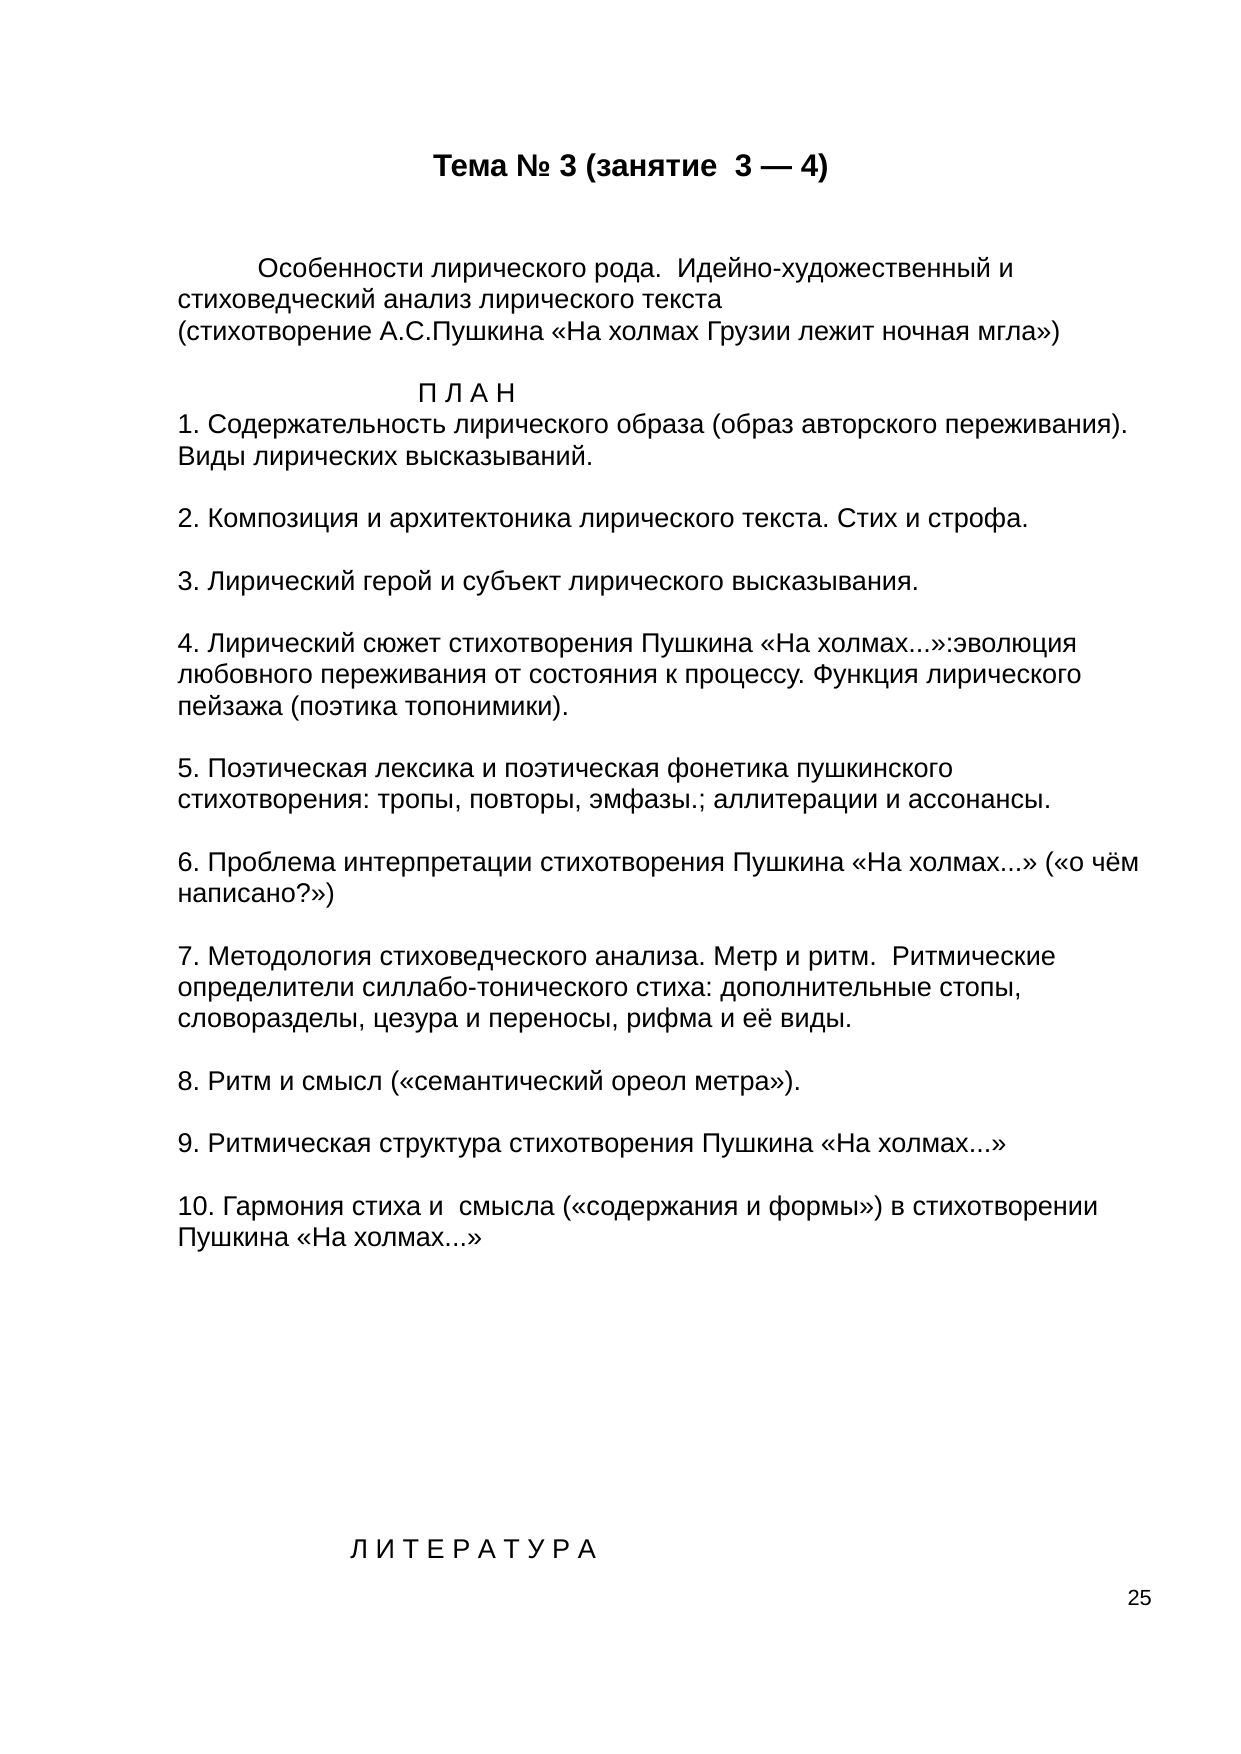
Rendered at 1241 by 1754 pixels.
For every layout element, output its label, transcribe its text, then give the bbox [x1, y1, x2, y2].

text 7. Методология стиховедческого анализа. Метр и ритм. Ритмические определители силлабо-тонического стиха: дополнительные стопы, словоразделы, цезура и переносы, рифма и её виды. [177, 940, 1151, 1033]
text Тема № 3 (занятие 3 — 4) [177, 147, 1151, 183]
text 2. Композиция и архитектоника лирического текста. Стих и строфа. [177, 502, 1151, 533]
text 4. Лирический сюжет стихотворения Пушкина «На холмах...»:эволюция любовного переживания от состояния к процессу. Функция лирического пейзажа (поэтика топонимики). [177, 627, 1151, 721]
text 1. Содержательность лирического образа (образ авторского переживания). Виды лирических высказываний. [177, 408, 1151, 471]
text П Л А Н [177, 377, 1151, 408]
text 8. Ритм и смысл («семантический ореол метра»). [177, 1065, 1151, 1096]
text (стихотворение А.С.Пушкина «На холмах Грузии лежит ночная мгла») [177, 315, 1151, 346]
text 3. Лирический герой и субъект лирического высказывания. [177, 565, 1151, 596]
text 5. Поэтическая лексика и поэтическая фонетика пушкинского стихотворения: тропы, повторы, эмфазы.; аллитерации и ассонансы. [177, 752, 1151, 815]
text Л И Т Е Р А Т У Р А [177, 1533, 1151, 1565]
text 6. Проблема интерпретации стихотворения Пушкина «На холмах...» («о чём написано?») [177, 846, 1151, 908]
text 9. Ритмическая структура стихотворения Пушкина «На холмах...» [177, 1127, 1151, 1158]
text 10. Гармония стиха и смысла («содержания и формы») в стихотворении Пушкина «На холмах...» [177, 1190, 1151, 1252]
text Особенности лирического рода. Идейно-художественный и стиховедческий анализ лирического текста [177, 250, 1151, 315]
